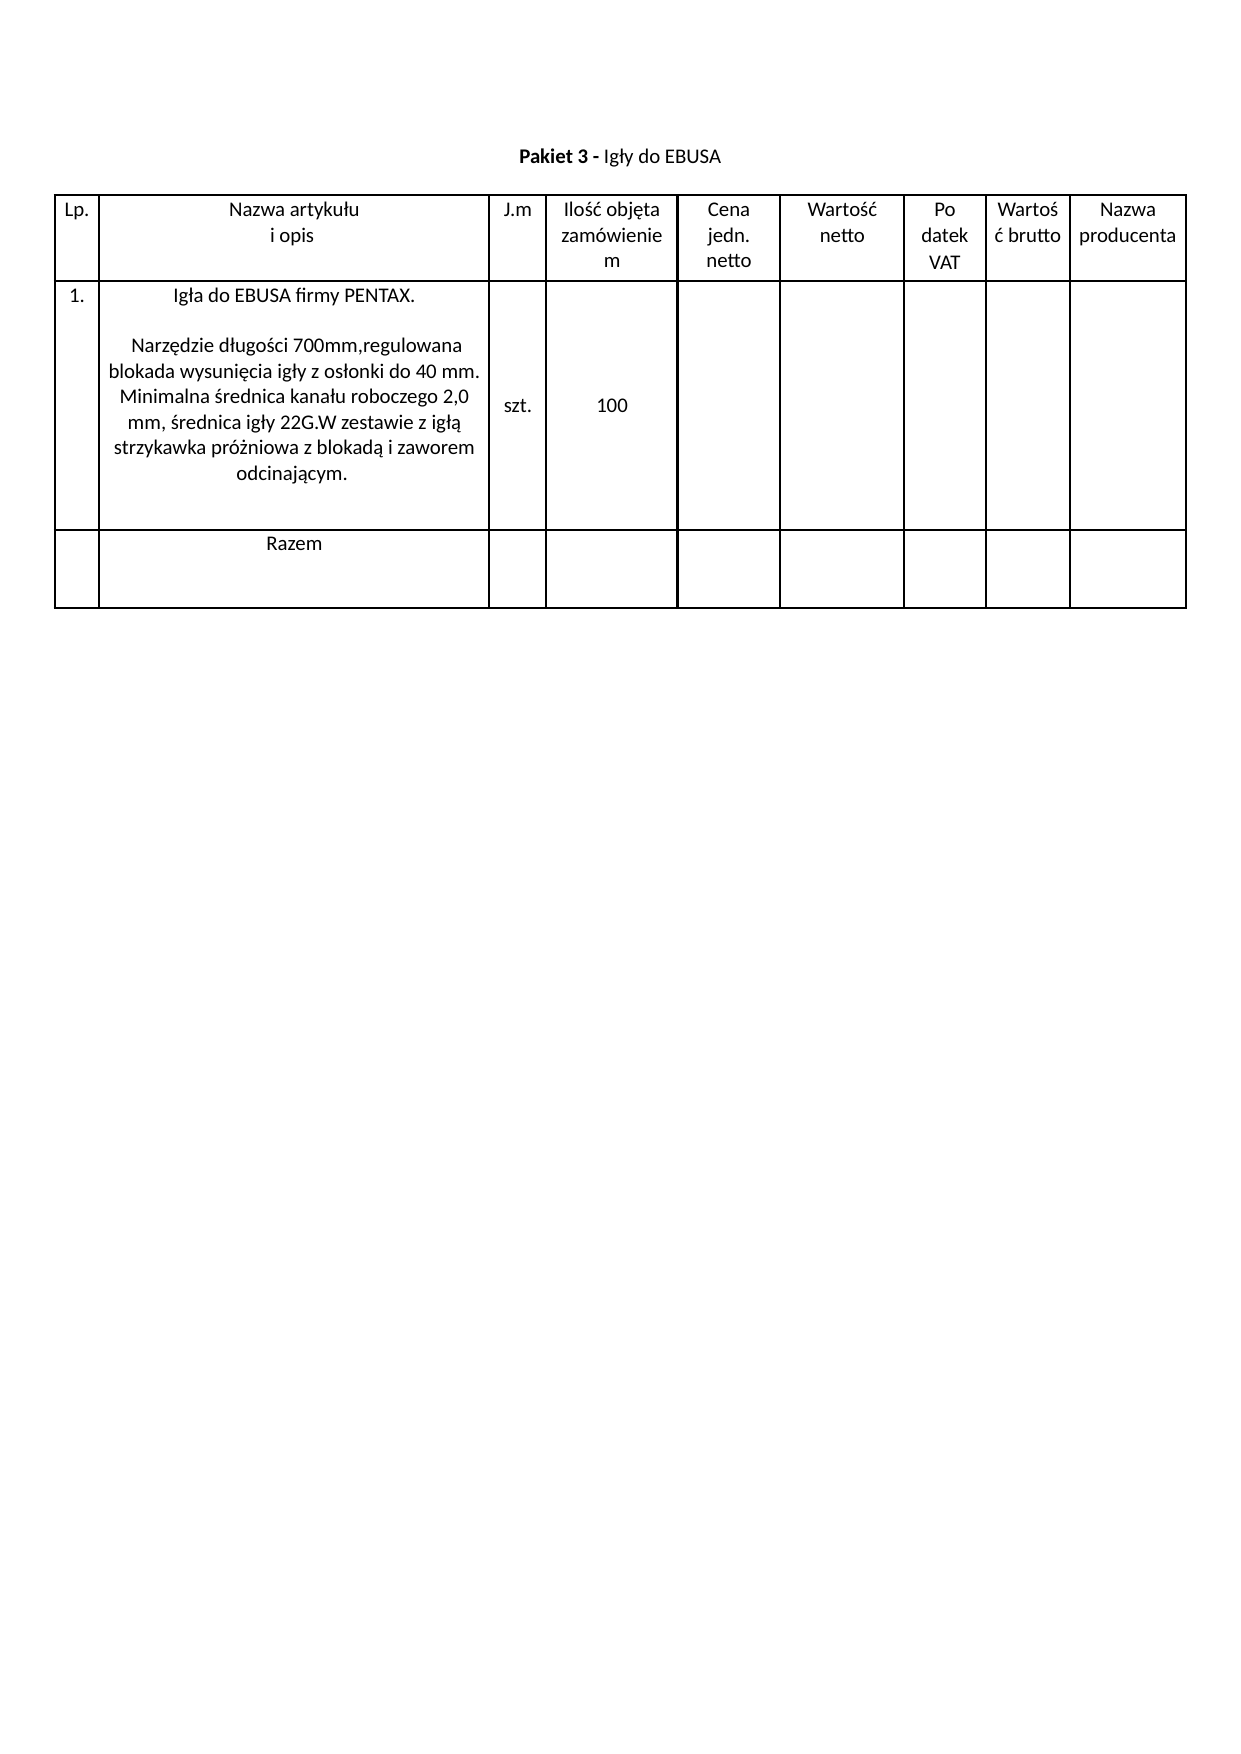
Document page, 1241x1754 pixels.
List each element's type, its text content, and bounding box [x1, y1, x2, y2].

table_header J.m [490, 196, 545, 280]
table_cell [987, 282, 1069, 528]
table_cell szt. [490, 282, 545, 528]
table_cell [679, 282, 779, 528]
table_cell [56, 531, 98, 607]
table_cell [905, 531, 985, 607]
table_cell [1071, 282, 1185, 528]
table_cell [679, 531, 779, 607]
table_cell [905, 282, 985, 528]
table_header Cena jedn. netto [679, 196, 779, 280]
table_cell 100 [547, 282, 676, 528]
table_cell VAT [905, 247, 985, 280]
table_header Lp. [56, 196, 98, 280]
table_cell Igła do EBUSA firmy PENTAX. Narzędzie długości 700mm,regulowana blokada wysunięcia igły z osłonki do 40 mm. Minimalna średnica kanału roboczego 2,0 mm, średnica igły 22G.W zestawie z igłą strzykawka próżniowa z blokadą i zaworem odcinającym. [100, 282, 488, 528]
table_cell [547, 531, 676, 607]
table_cell 1. [56, 282, 98, 528]
table_cell [781, 282, 903, 528]
table_cell [781, 531, 903, 607]
table_cell [987, 531, 1069, 607]
table_header Nazwa producenta [1071, 196, 1185, 280]
text Pakiet 3 - Igły do EBUSA [118, 143, 1122, 169]
table_header Po datek [905, 196, 985, 247]
table_cell [490, 531, 545, 607]
table_header Wartość brutto [987, 196, 1069, 280]
table_cell Razem [100, 531, 488, 607]
table_cell [1071, 531, 1185, 607]
table_header Nazwa artykułu i opis [100, 196, 488, 280]
table_header Wartość netto [781, 196, 903, 280]
table_header Ilość objęta zamówieniem [547, 196, 676, 280]
